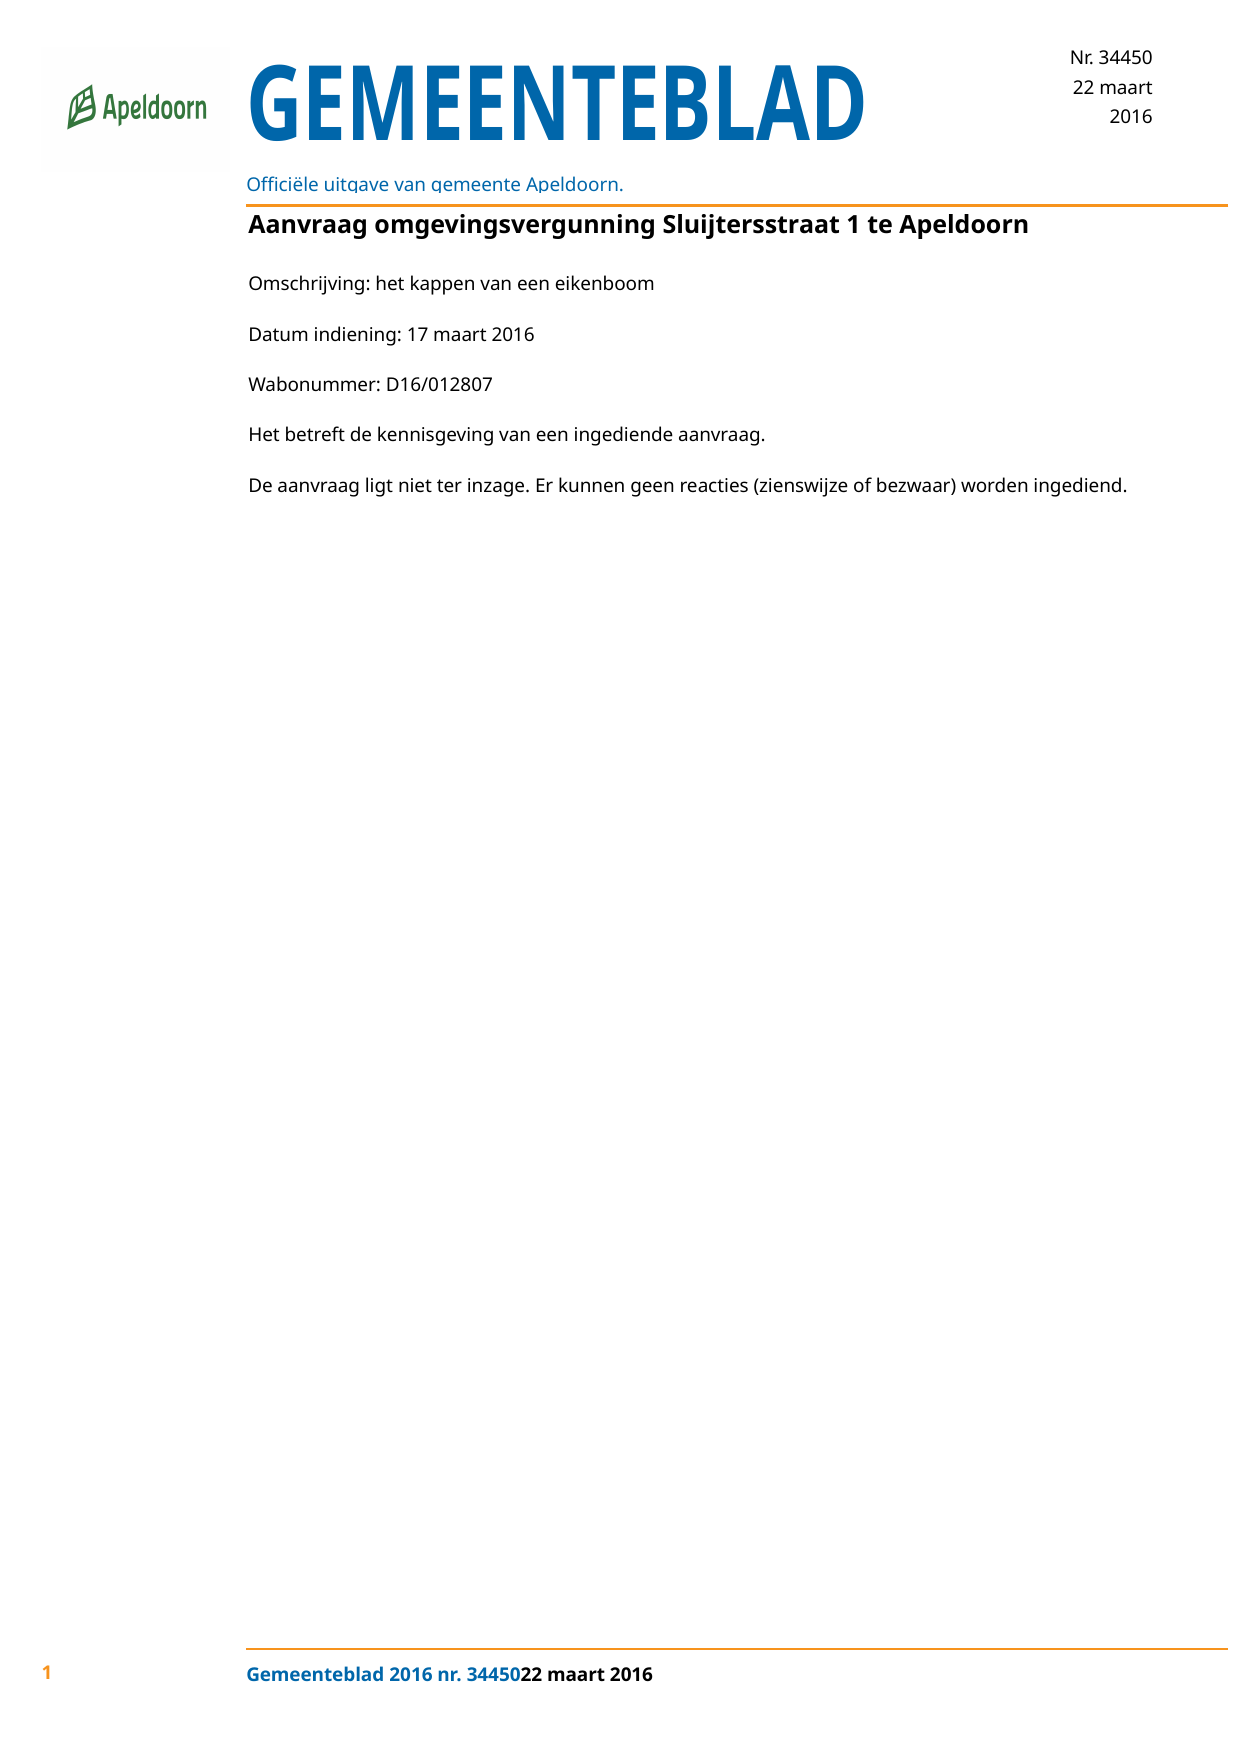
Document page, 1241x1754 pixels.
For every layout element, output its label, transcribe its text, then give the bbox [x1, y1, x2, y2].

text Het betreft de kennisgeving van een ingediende aanvraag. [248, 422, 1152, 447]
text Omschrijving: het kappen van een eikenboom [248, 270, 1152, 296]
text Aanvraag omgevingsvergunning Sluijtersstraat 1 te Apeldoorn [248, 207, 1152, 241]
text Wabonummer: D16/012807 [248, 371, 1152, 397]
text Datum indiening: 17 maart 2016 [248, 321, 1152, 346]
picture [41, 47, 231, 172]
text De aanvraag ligt niet ter inzage. Er kunnen geen reacties (zienswijze of bezwaar) worden ingediend. [248, 472, 1152, 498]
